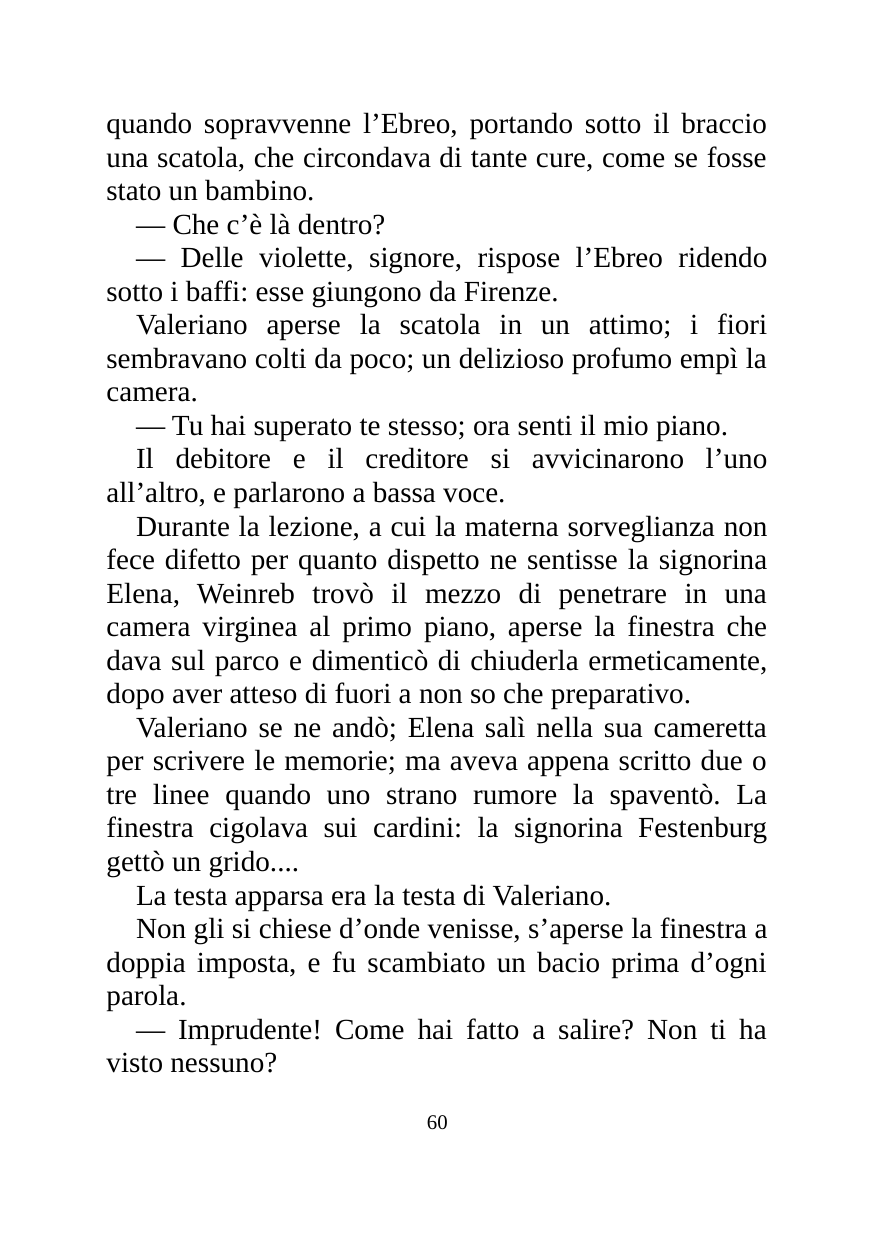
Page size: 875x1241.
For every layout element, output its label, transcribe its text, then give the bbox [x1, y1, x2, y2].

text quando sopravvenne l’Ebreo, portando sotto il braccio una scatola, che circondava di tante cure, come se fosse stato un bambino. [106, 106, 768, 207]
text La testa apparsa era la testa di Valeriano. [106, 878, 768, 911]
text — Che c’è là dentro? [106, 207, 768, 240]
text — Delle violette, signore, rispose l’Ebreo ridendo sotto i baffi: esse giungono da Firenze. [106, 240, 768, 307]
text Valeriano aperse la scatola in un attimo; i fiori sembravano colti da poco; un delizioso profumo empì la camera. [106, 307, 768, 408]
text Non gli si chiese d’onde venisse, s’aperse la finestra a doppia imposta, e fu scambiato un bacio prima d’ogni parola. [106, 911, 768, 1012]
text Durante la lezione, a cui la materna sorveglianza non fece difetto per quanto dispetto ne sentisse la signorina Elena, Weinreb trovò il mezzo di penetrare in una camera virginea al primo piano, aperse la finestra che dava sul parco e dimenticò di chiuderla ermeticamente, dopo aver atteso di fuori a non so che preparativo. [106, 509, 768, 710]
text — Tu hai superato te stesso; ora senti il mio piano. [106, 408, 768, 442]
text Valeriano se ne andò; Elena salì nella sua cameretta per scrivere le memorie; ma aveva appena scritto due o tre linee quando uno strano rumore la spaventò. La finestra cigolava sui cardini: la signorina Festenburg gettò un grido.... [106, 710, 768, 878]
text Il debitore e il creditore si avvicinarono l’uno all’altro, e parlarono a bassa voce. [106, 442, 768, 509]
text — Imprudente! Come hai fatto a salire? Non ti ha visto nessuno? [106, 1012, 768, 1079]
